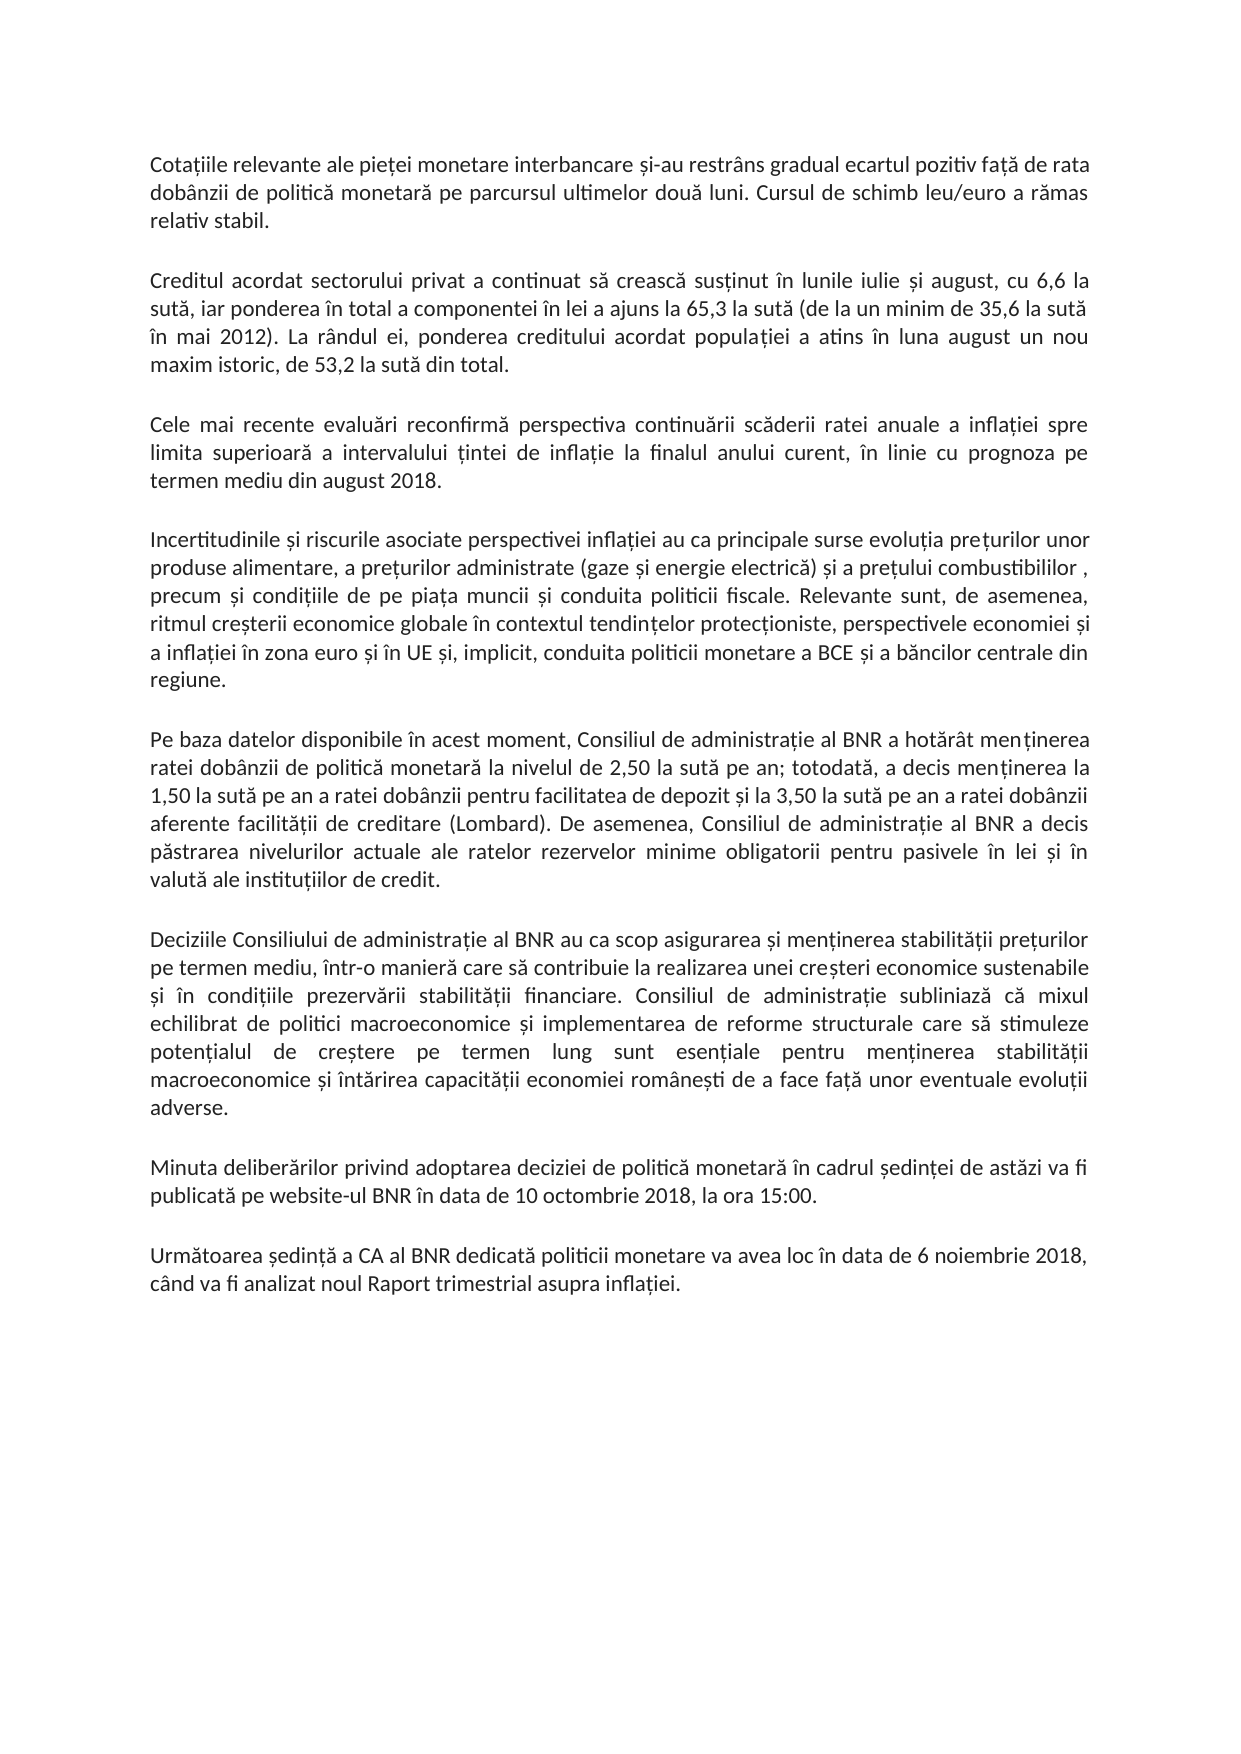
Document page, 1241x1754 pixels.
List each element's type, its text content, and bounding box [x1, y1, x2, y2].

text Cotațiile relevante ale pieței monetare interbancare şi-au restrâns gradual ecartul pozitiv faţă de rata dobânzii de politică monetară pe parcursul ultimelor două luni. Cursul de schimb leu/euro a rămas relativ stabil. [150, 150, 1090, 234]
text Minuta deliberărilor privind adoptarea deciziei de politică monetară în cadrul ședinței de astăzi va fi publicată pe website-ul BNR în data de 10 octombrie 2018, la ora 15:00. [150, 1153, 1090, 1209]
text Cele mai recente evaluări reconfirmă perspectiva continuării scăderii ratei anuale a inflației spre limita superioară a intervalului țintei de inflație la finalul anului curent, în linie cu prognoza pe termen mediu din august 2018. [150, 410, 1090, 494]
text Următoarea şedinţă a CA al BNR dedicată politicii monetare va avea loc în data de 6 noiembrie 2018, când va fi analizat noul Raport trimestrial asupra inflației. [150, 1241, 1090, 1297]
text Creditul acordat sectorului privat a continuat să crească susținut în lunile iulie şi august, cu 6,6 la sută, iar ponderea în total a componentei în lei a ajuns la 65,3 la sută (de la un minim de 35,6 la sută în mai 2012). La rândul ei, ponderea creditului acordat populaţiei a atins în luna august un nou maxim istoric, de 53,2 la sută din total. [150, 266, 1090, 378]
text Deciziile Consiliului de administraţie al BNR au ca scop asigurarea și menținerea stabilității prețurilor pe termen mediu, într-o manieră care să contribuie la realizarea unei creşteri economice sustenabile şi în condiţiile prezervării stabilităţii financiare. Consiliul de administrație subliniază că mixul echilibrat de politici macroeconomice și implementarea de reforme structurale care să stimuleze potenţialul de creştere pe termen lung sunt esențiale pentru menținerea stabilității macroeconomice și întărirea capacității economiei românești de a face față unor eventuale evoluții adverse. [150, 925, 1090, 1121]
text Pe baza datelor disponibile în acest moment, Consiliul de administrație al BNR a hotărât menţinerea ratei dobânzii de politică monetară la nivelul de 2,50 la sută pe an; totodată, a decis menţinerea la 1,50 la sută pe an a ratei dobânzii pentru facilitatea de depozit și la 3,50 la sută pe an a ratei dobânzii aferente facilității de creditare (Lombard). De asemenea, Consiliul de administrație al BNR a decis păstrarea nivelurilor actuale ale ratelor rezervelor minime obligatorii pentru pasivele în lei și în valută ale instituțiilor de credit. [150, 725, 1090, 893]
text Incertitudinile şi riscurile asociate perspectivei inflației au ca principale surse evoluția preţurilor unor produse alimentare, a prețurilor administrate (gaze şi energie electrică) și a prețului combustibililor , precum și condiţiile de pe piaţa muncii şi conduita politicii fiscale. Relevante sunt, de asemenea, ritmul creșterii economice globale în contextul tendinţelor protecţioniste, perspectivele economiei şi a inflației în zona euro şi în UE şi, implicit, conduita politicii monetare a BCE şi a băncilor centrale din regiune. [150, 526, 1090, 694]
